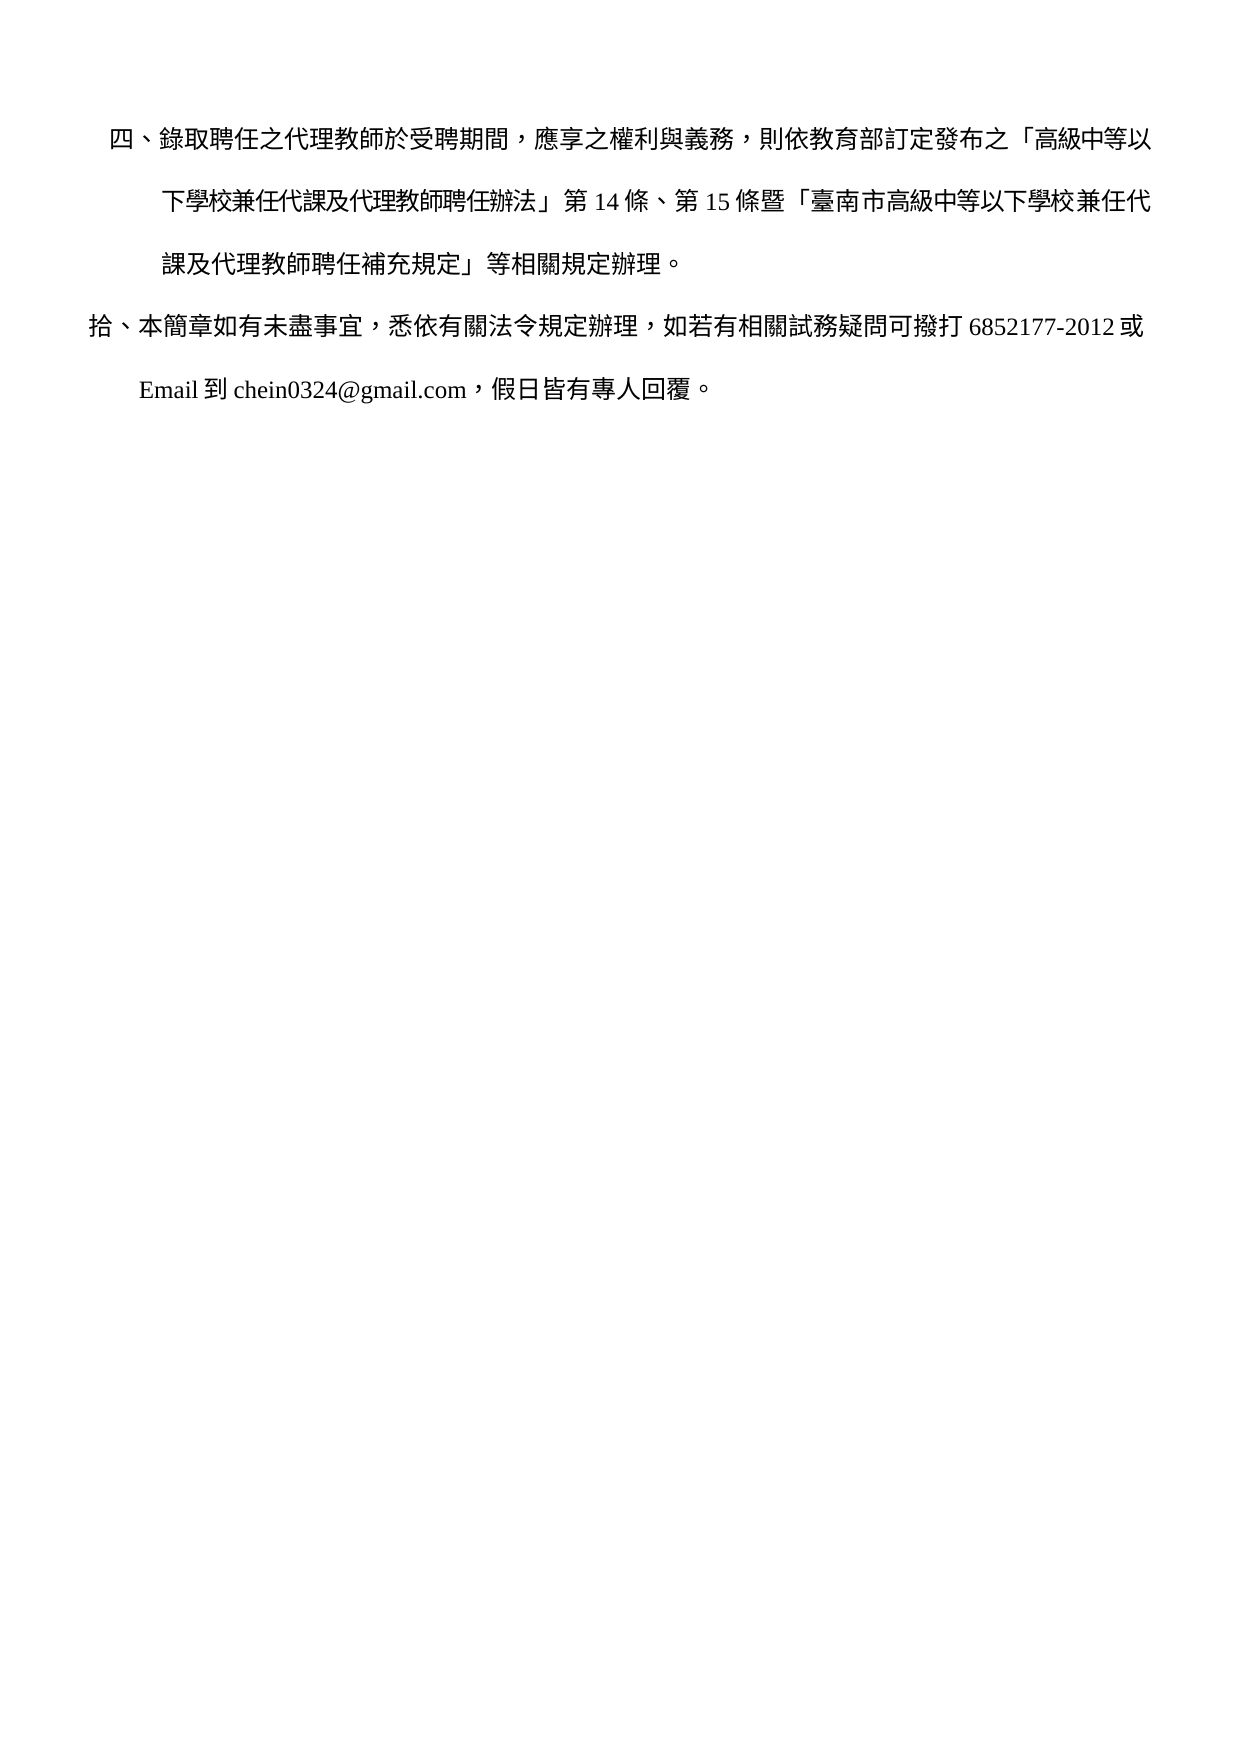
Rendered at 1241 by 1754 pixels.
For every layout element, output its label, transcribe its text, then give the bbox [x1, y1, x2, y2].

text 拾、本簡章如有未盡事宜，悉依有關法令規定辦理，如若有相關試務疑問可撥打6852177-2012或Email到chein0324@gmail.com，假日皆有專人回覆。 [89, 283, 1152, 408]
text 四、錄取聘任之代理教師於受聘期間，應享之權利與義務，則依教育部訂定發布之「高級中等以下學校兼任代課及代理教師聘任辦法」第14條、第15條暨「臺南市高級中等以下學校兼任代課及代理教師聘任補充規定」等相關規定辦理。 [109, 96, 1152, 283]
